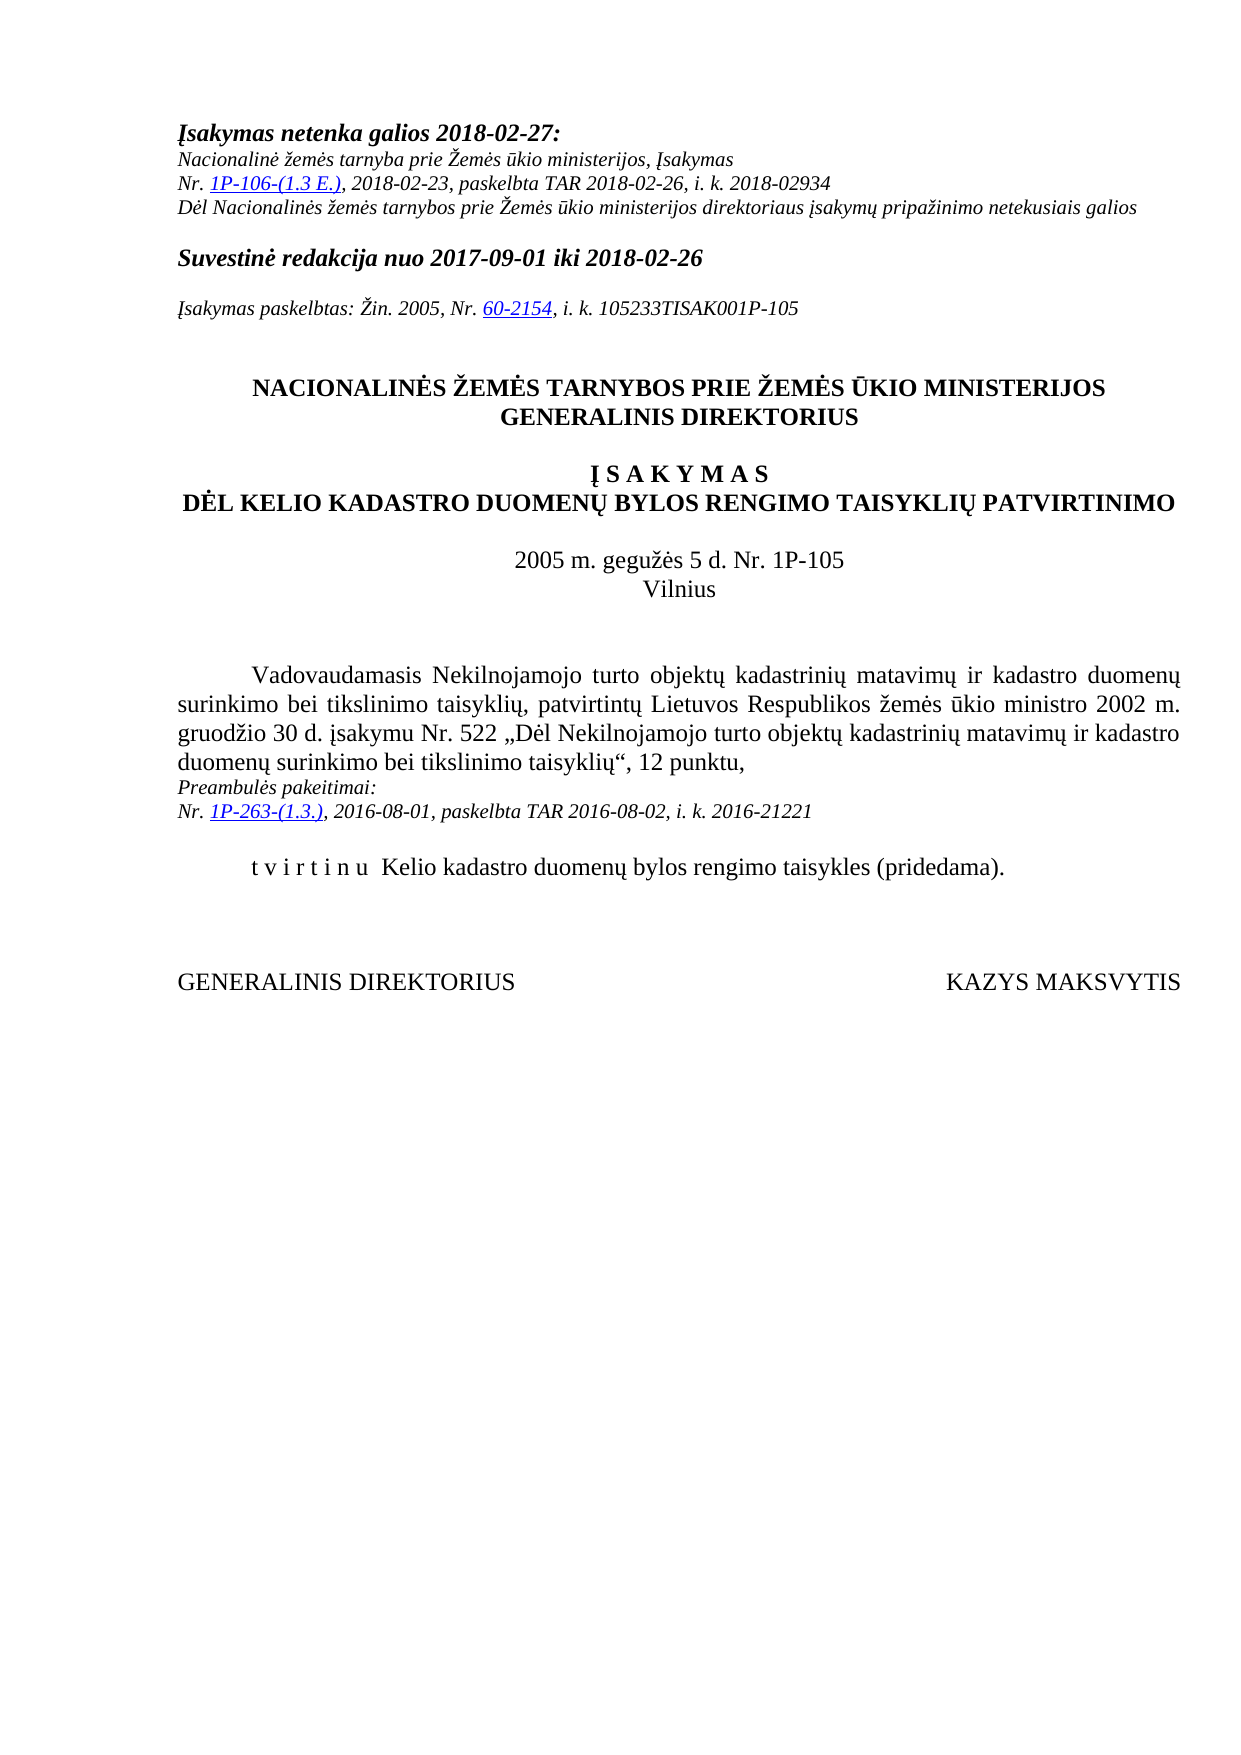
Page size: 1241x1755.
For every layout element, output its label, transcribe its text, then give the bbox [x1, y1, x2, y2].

text Suvestinė redakcija nuo 2017-09-01 iki 2018-02-26 [177, 243, 1181, 272]
text Vilnius [177, 574, 1181, 603]
text 2005 m. gegužės 5 d. Nr. 1P-105 [177, 545, 1181, 574]
text Dėl Nacionalinės žemės tarnybos prie Žemės ūkio ministerijos direktoriaus įsakymų pripažinimo netekusiais galios [177, 195, 1181, 219]
text Nr. 1P-263-(1.3.), 2016-08-01, paskelbta TAR 2016-08-02, i. k. 2016-21221 [177, 799, 1181, 823]
text Vadovaudamasis Nekilnojamojo turto objektų kadastrinių matavimų ir kadastro duomenų surinkimo bei tikslinimo taisyklių, patvirtintų Lietuvos Respublikos žemės ūkio ministro 2002 m. gruodžio 30 d. įsakymu Nr. 522 „Dėl Nekilnojamojo turto objektų kadastrinių matavimų ir kadastro duomenų surinkimo bei tikslinimo taisyklių“, 12 punktu, [177, 660, 1181, 775]
text Nr. 1P-106-(1.3 E.), 2018-02-23, paskelbta TAR 2018-02-26, i. k. 2018-02934 [177, 171, 1181, 195]
text Į S A K Y M A S [177, 459, 1181, 488]
text tvirtinu Kelio kadastro duomenų bylos rengimo taisykles (pridedama). [177, 852, 1181, 881]
text Preambulės pakeitimai: [177, 775, 1181, 799]
text GENERALINIS DIREKTORIUS KAZYS MAKSVYTIS [177, 967, 1181, 996]
text Įsakymas netenka galios 2018-02-27: [177, 118, 1181, 147]
text Įsakymas paskelbtas: Žin. 2005, Nr. 60-2154, i. k. 105233TISAK001P-105 [177, 296, 1181, 320]
text Nacionalinė žemės tarnyba prie Žemės ūkio ministerijos, Įsakymas [177, 147, 1181, 171]
text NACIONALINĖS ŽEMĖS TARNYBOS PRIE ŽEMĖS ŪKIO MINISTERIJOS GENERALINIS DIREKTORIUS [177, 373, 1181, 430]
text DĖL KELIO KADASTRO DUOMENŲ BYLOS RENGIMO TAISYKLIŲ PATVIRTINIMO [177, 488, 1181, 517]
